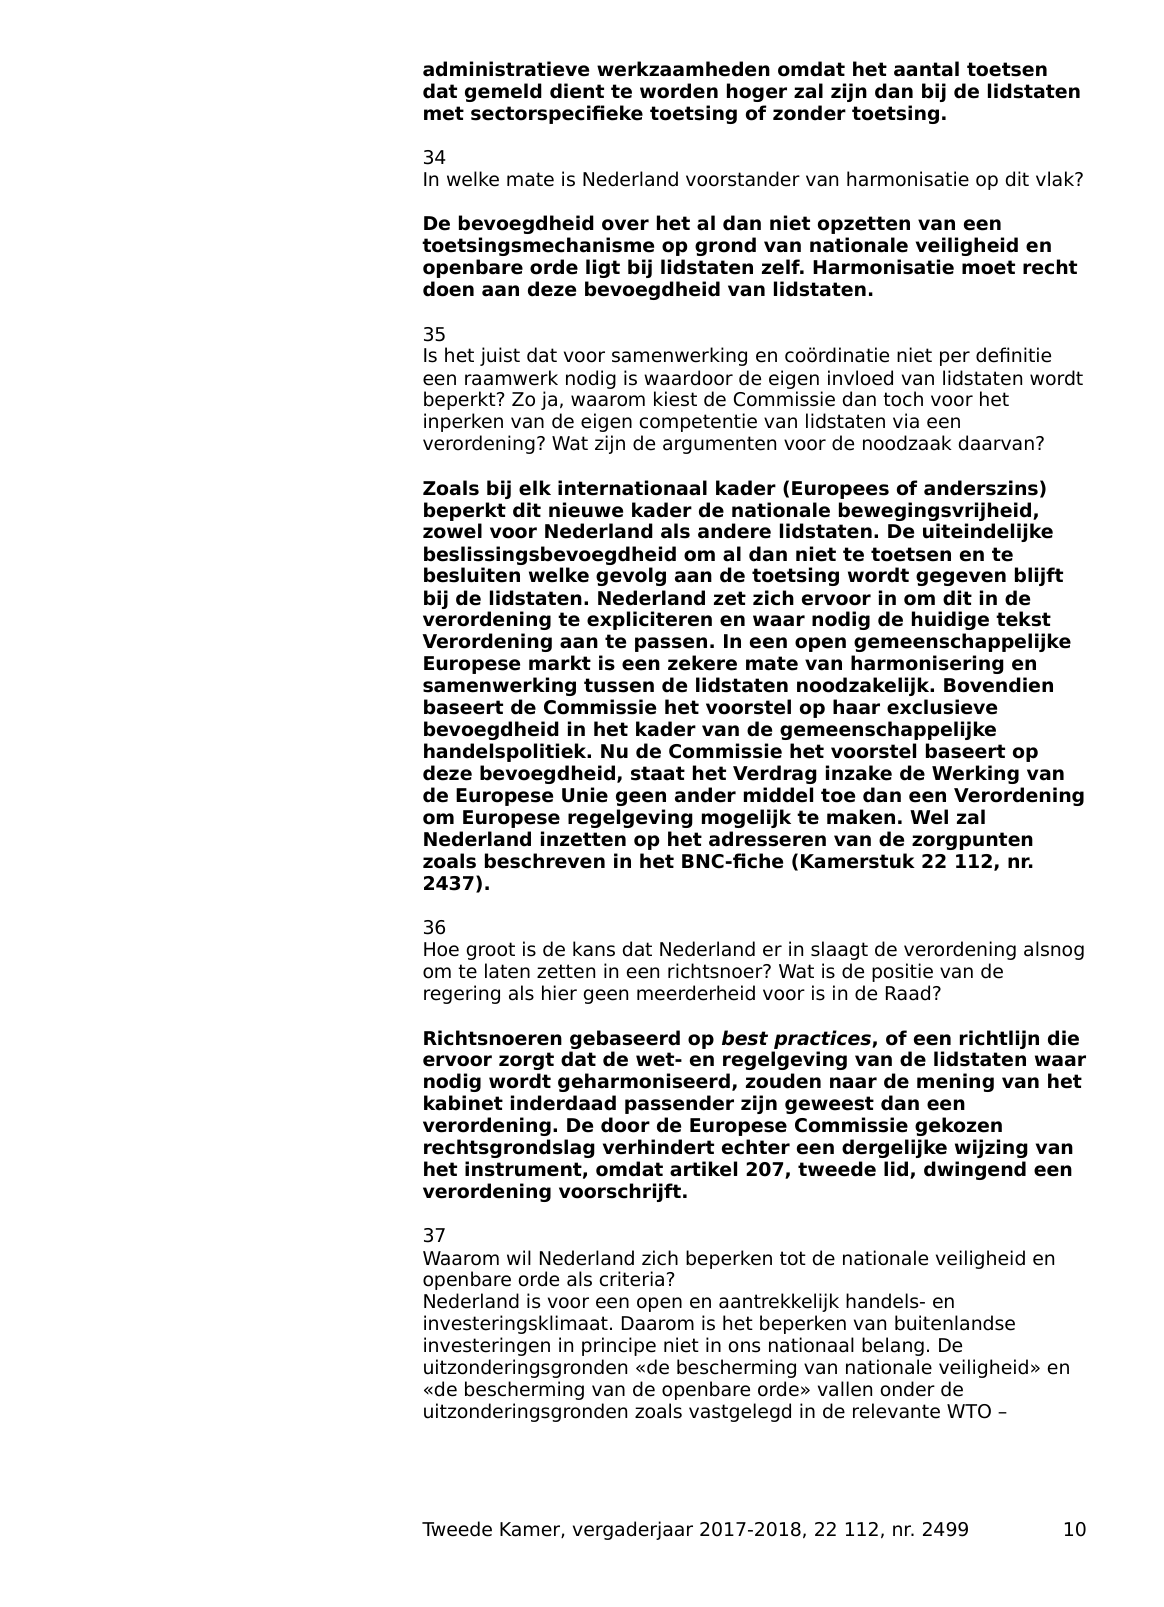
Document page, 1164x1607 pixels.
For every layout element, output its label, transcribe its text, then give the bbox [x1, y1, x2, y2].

text Waarom wil Nederland zich beperken tot de nationale veiligheid en openbare orde als criteria? [422, 1247, 1087, 1291]
text Hoe groot is de kans dat Nederland er in slaagt de verordening alsnog om te laten zetten in een richtsnoer? Wat is de positie van de regering als hier geen meerderheid voor is in de Raad? [422, 939, 1087, 1005]
text administratieve werkzaamheden omdat het aantal toetsen dat gemeld dient te worden hoger zal zijn dan bij de lidstaten met sectorspecifieke toetsing of zonder toetsing. [422, 59, 1087, 125]
text Richtsnoeren gebaseerd op best practices, of een richtlijn die ervoor zorgt dat de wet- en regelgeving van de lidstaten waar nodig wordt geharmoniseerd, zouden naar de mening van het kabinet inderdaad passender zijn geweest dan een verordening. De door de Europese Commissie gekozen rechtsgrondslag verhindert echter een dergelijke wijzing van het instrument, omdat artikel 207, tweede lid, dwingend een verordening voorschrijft. [422, 1027, 1087, 1203]
text Nederland is voor een open en aantrekkelijk handels- en investeringsklimaat. Daarom is het beperken van buitenlandse investeringen in principe niet in ons nationaal belang. De uitzonderingsgronden «de bescherming van nationale veiligheid» en «de bescherming van de openbare orde» vallen onder de uitzonderingsgronden zoals vastgelegd in de relevante WTO – [422, 1291, 1087, 1423]
text 34 [422, 147, 1087, 169]
text Is het juist dat voor samenwerking en coördinatie niet per definitie een raamwerk nodig is waardoor de eigen invloed van lidstaten wordt beperkt? Zo ja, waarom kiest de Commissie dan toch voor het inperken van de eigen competentie van lidstaten via een verordening? Wat zijn de argumenten voor de noodzaak daarvan? [422, 345, 1087, 455]
text De bevoegdheid over het al dan niet opzetten van een toetsingsmechanisme op grond van nationale veiligheid en openbare orde ligt bij lidstaten zelf. Harmonisatie moet recht doen aan deze bevoegdheid van lidstaten. [422, 213, 1087, 301]
text 36 [422, 917, 1087, 939]
text Zoals bij elk internationaal kader (Europees of anderszins) beperkt dit nieuwe kader de nationale bewegingsvrijheid, zowel voor Nederland als andere lidstaten. De uiteindelijke beslissingsbevoegdheid om al dan niet te toetsen en te besluiten welke gevolg aan de toetsing wordt gegeven blijft bij de lidstaten. Nederland zet zich ervoor in om dit in de verordening te expliciteren en waar nodig de huidige tekst Verordening aan te passen. In een open gemeenschappelijke Europese markt is een zekere mate van harmonisering en samenwerking tussen de lidstaten noodzakelijk. Bovendien baseert de Commissie het voorstel op haar exclusieve bevoegdheid in het kader van de gemeenschappelijke handelspolitiek. Nu de Commissie het voorstel baseert op deze bevoegdheid, staat het Verdrag inzake de Werking van de Europese Unie geen ander middel toe dan een Verordening om Europese regelgeving mogelijk te maken. Wel zal Nederland inzetten op het adresseren van de zorgpunten zoals beschreven in het BNC-fiche (Kamerstuk 22 112, nr. 2437). [422, 477, 1087, 895]
text 35 [422, 323, 1087, 345]
text In welke mate is Nederland voorstander van harmonisatie op dit vlak? [422, 169, 1087, 191]
text 37 [422, 1225, 1087, 1247]
